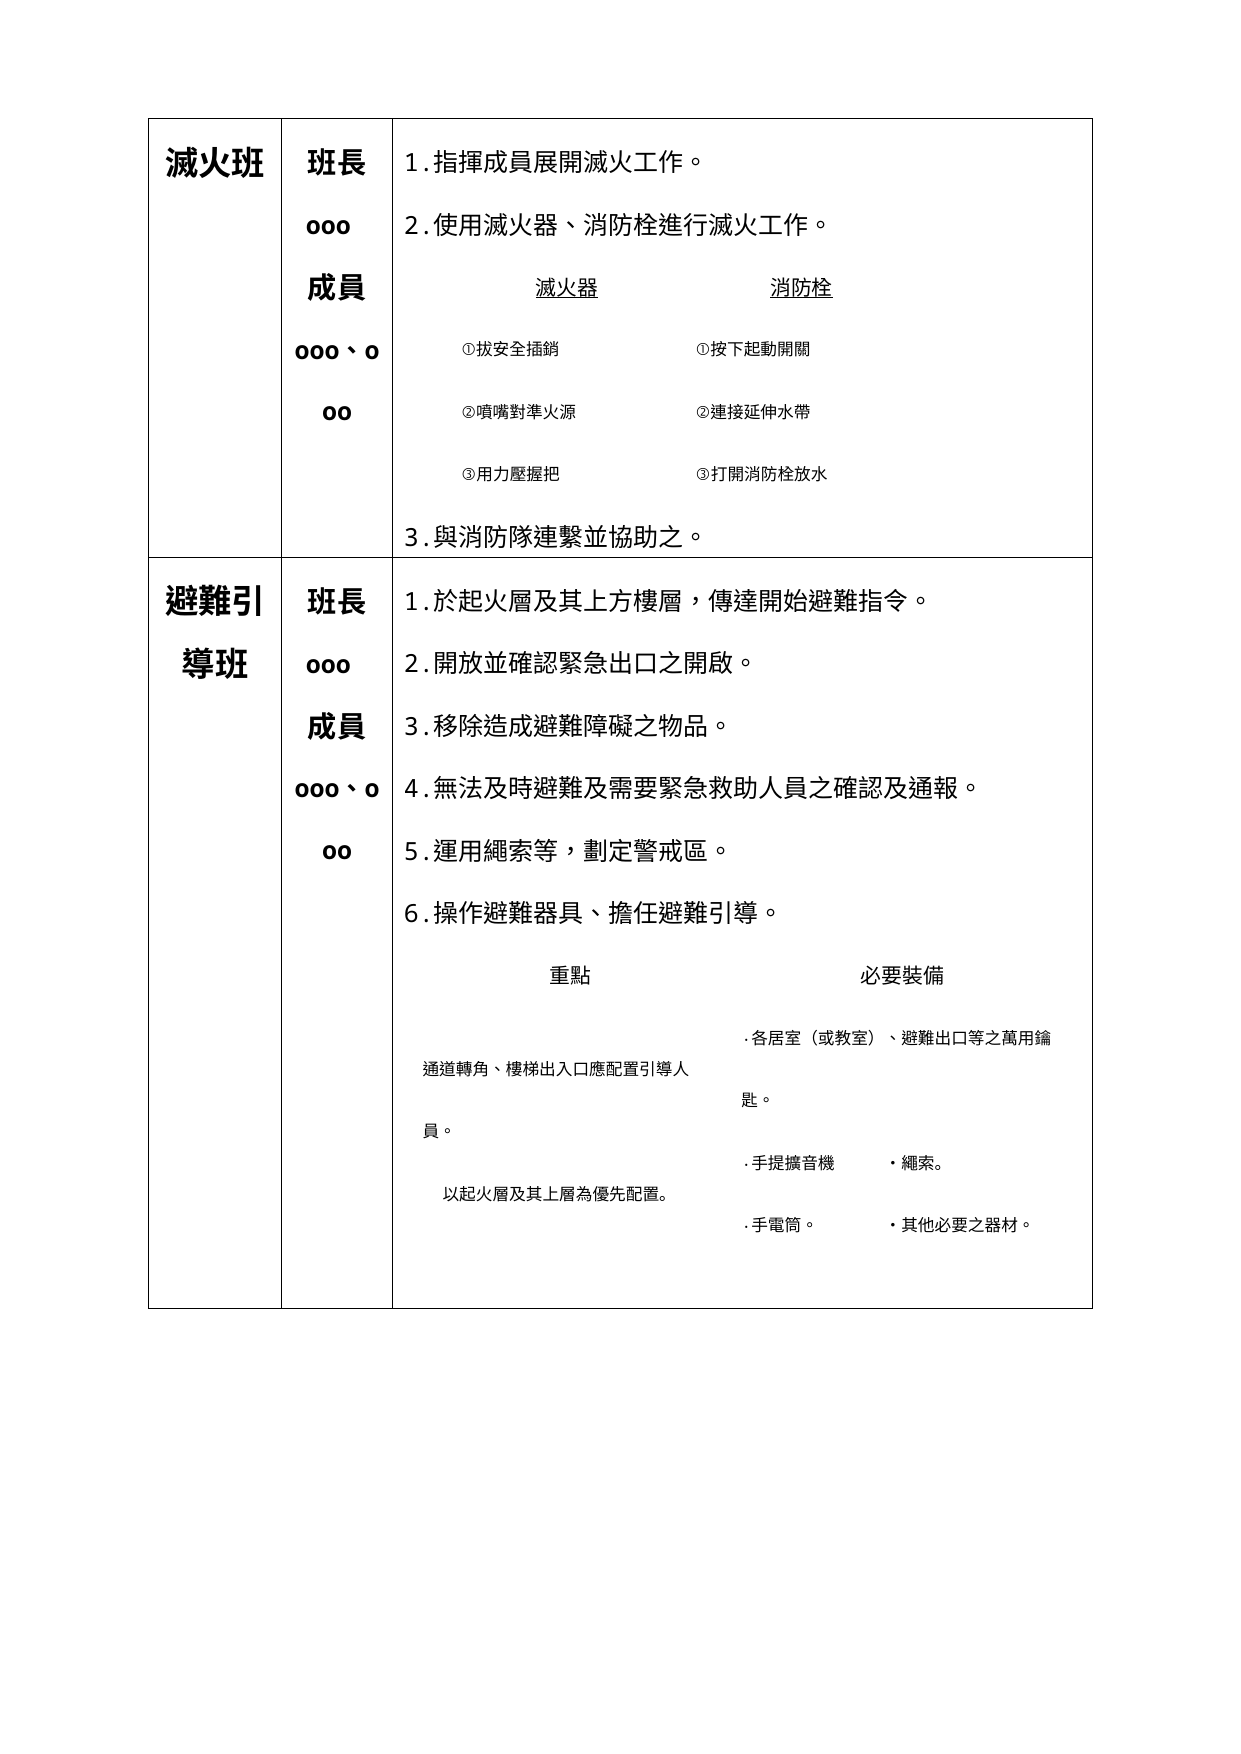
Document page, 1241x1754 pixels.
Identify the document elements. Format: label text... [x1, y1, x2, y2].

table_header 消防栓 [684, 244, 918, 307]
table_header 重點 [411, 933, 730, 995]
table_header 必要裝備 [730, 933, 1074, 995]
table_cell ‧各居室（或教室）、避難出口等之萬用鑰匙。 ‧手提擴音機 ‧繩索。 ‧手電筒。 ‧其他必要之器材。 [730, 995, 1074, 1245]
table_cell 班長 ooo 成員 ooo、ooo [282, 558, 392, 1308]
table_cell 1.指揮成員展開滅火工作。 2.使用滅火器、消防栓進行滅火工作。 3.與消防隊連繫並協助之。 [393, 119, 1092, 557]
table_cell 按下起動開關 連接延伸水帶 打開消防栓放水 [684, 307, 918, 494]
table_header 滅火器 [450, 244, 684, 307]
table_cell 1.於起火層及其上方樓層，傳達開始避難指令。 2.開放並確認緊急出口之開啟。 3.移除造成避難障礙之物品。 4.無法及時避難及需要緊急救助人員之確認及通報。 5.運用繩索等，劃定警戒區。 6.操作避難器具、擔任避難引導。 [393, 558, 1092, 1308]
table_cell 避難引導班 [149, 558, 281, 1308]
table_cell 班長 ooo 成員 ooo、ooo [282, 119, 392, 557]
table_cell 滅火班 [149, 119, 281, 557]
table_cell 拔安全插銷 噴嘴對準火源 用力壓握把 [450, 307, 684, 494]
table_cell 通道轉角、樓梯出入口應配置引導人員。 以起火層及其上層為優先配置。 [411, 995, 730, 1245]
